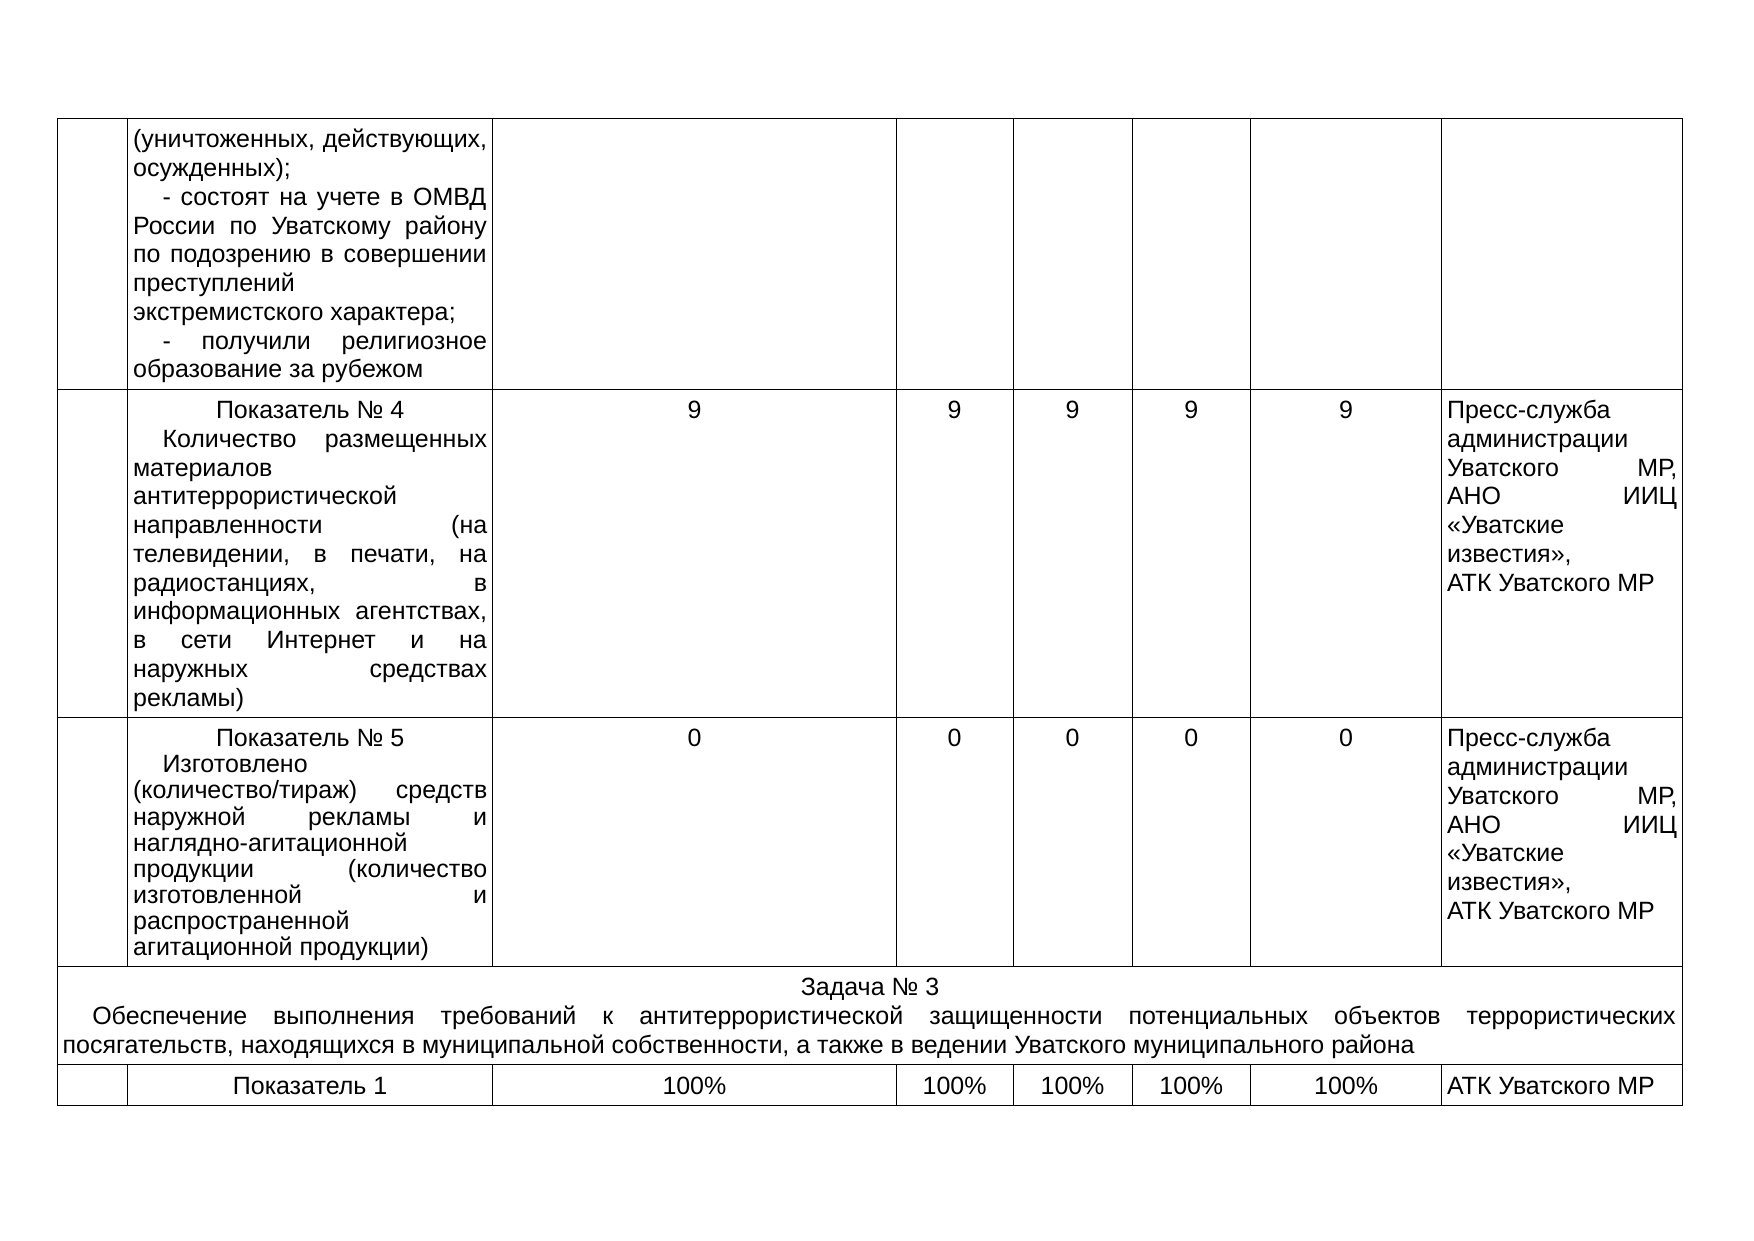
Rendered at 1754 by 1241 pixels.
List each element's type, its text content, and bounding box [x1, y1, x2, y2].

table_cell 9 [897, 390, 1013, 717]
table_cell 100% [1014, 1065, 1132, 1105]
table_cell [58, 119, 127, 389]
table_cell 9 [493, 390, 896, 717]
table_cell 100% [897, 1065, 1013, 1105]
table_cell 0 [897, 718, 1013, 966]
table_cell Показатель 1 [128, 1065, 492, 1105]
table_cell Задача № 3 Обеспечение выполнения требований к антитеррористической защищенности потенциальных объектов террористических посягательств, находящихся в муниципальной собственности, а также в ведении Уватского муниципального района [58, 967, 1682, 1064]
table_cell [897, 119, 1013, 389]
table_cell АТК Уватского МР [1442, 1065, 1682, 1105]
table_cell 0 [1014, 718, 1132, 966]
table_cell 0 [493, 718, 896, 966]
table_cell Показатель № 5 Изготовлено (количество/тираж) средств наружной рекламы и наглядно-агитационной продукции (количество изготовленной и распространенной агитационной продукции) [128, 718, 492, 966]
table_cell (уничтоженных, действующих, осужденных); - состоят на учете в ОМВД России по Уватскому району по подозрению в совершении преступлений экстремистского характера; - получили религиозное образование за рубежом [128, 119, 492, 389]
table_cell [58, 718, 127, 966]
table_cell 9 [1251, 390, 1441, 717]
table_cell [1014, 119, 1132, 389]
table_cell Показатель № 4 Количество размещенных материалов антитеррористической направленности (на телевидении, в печати, на радиостанциях, в информационных агентствах, в сети Интернет и на наружных средствах рекламы) [128, 390, 492, 717]
table_cell 100% [1133, 1065, 1250, 1105]
table_cell [1133, 119, 1250, 389]
table_cell 9 [1133, 390, 1250, 717]
table_cell Пресс-служба администрации Уватского МР, АНО ИИЦ «Уватские известия», АТК Уватского МР [1442, 390, 1682, 717]
table_cell Пресс-служба администрации Уватского МР, АНО ИИЦ «Уватские известия», АТК Уватского МР [1442, 718, 1682, 966]
table_cell 0 [1251, 718, 1441, 966]
table_cell [58, 1065, 127, 1105]
table_cell 100% [1251, 1065, 1441, 1105]
table_cell [58, 390, 127, 717]
table_cell [1251, 119, 1441, 389]
table_cell [493, 119, 896, 389]
table_cell 9 [1014, 390, 1132, 717]
table_cell [1442, 119, 1682, 389]
table_cell 0 [1133, 718, 1250, 966]
table_cell 100% [493, 1065, 896, 1105]
